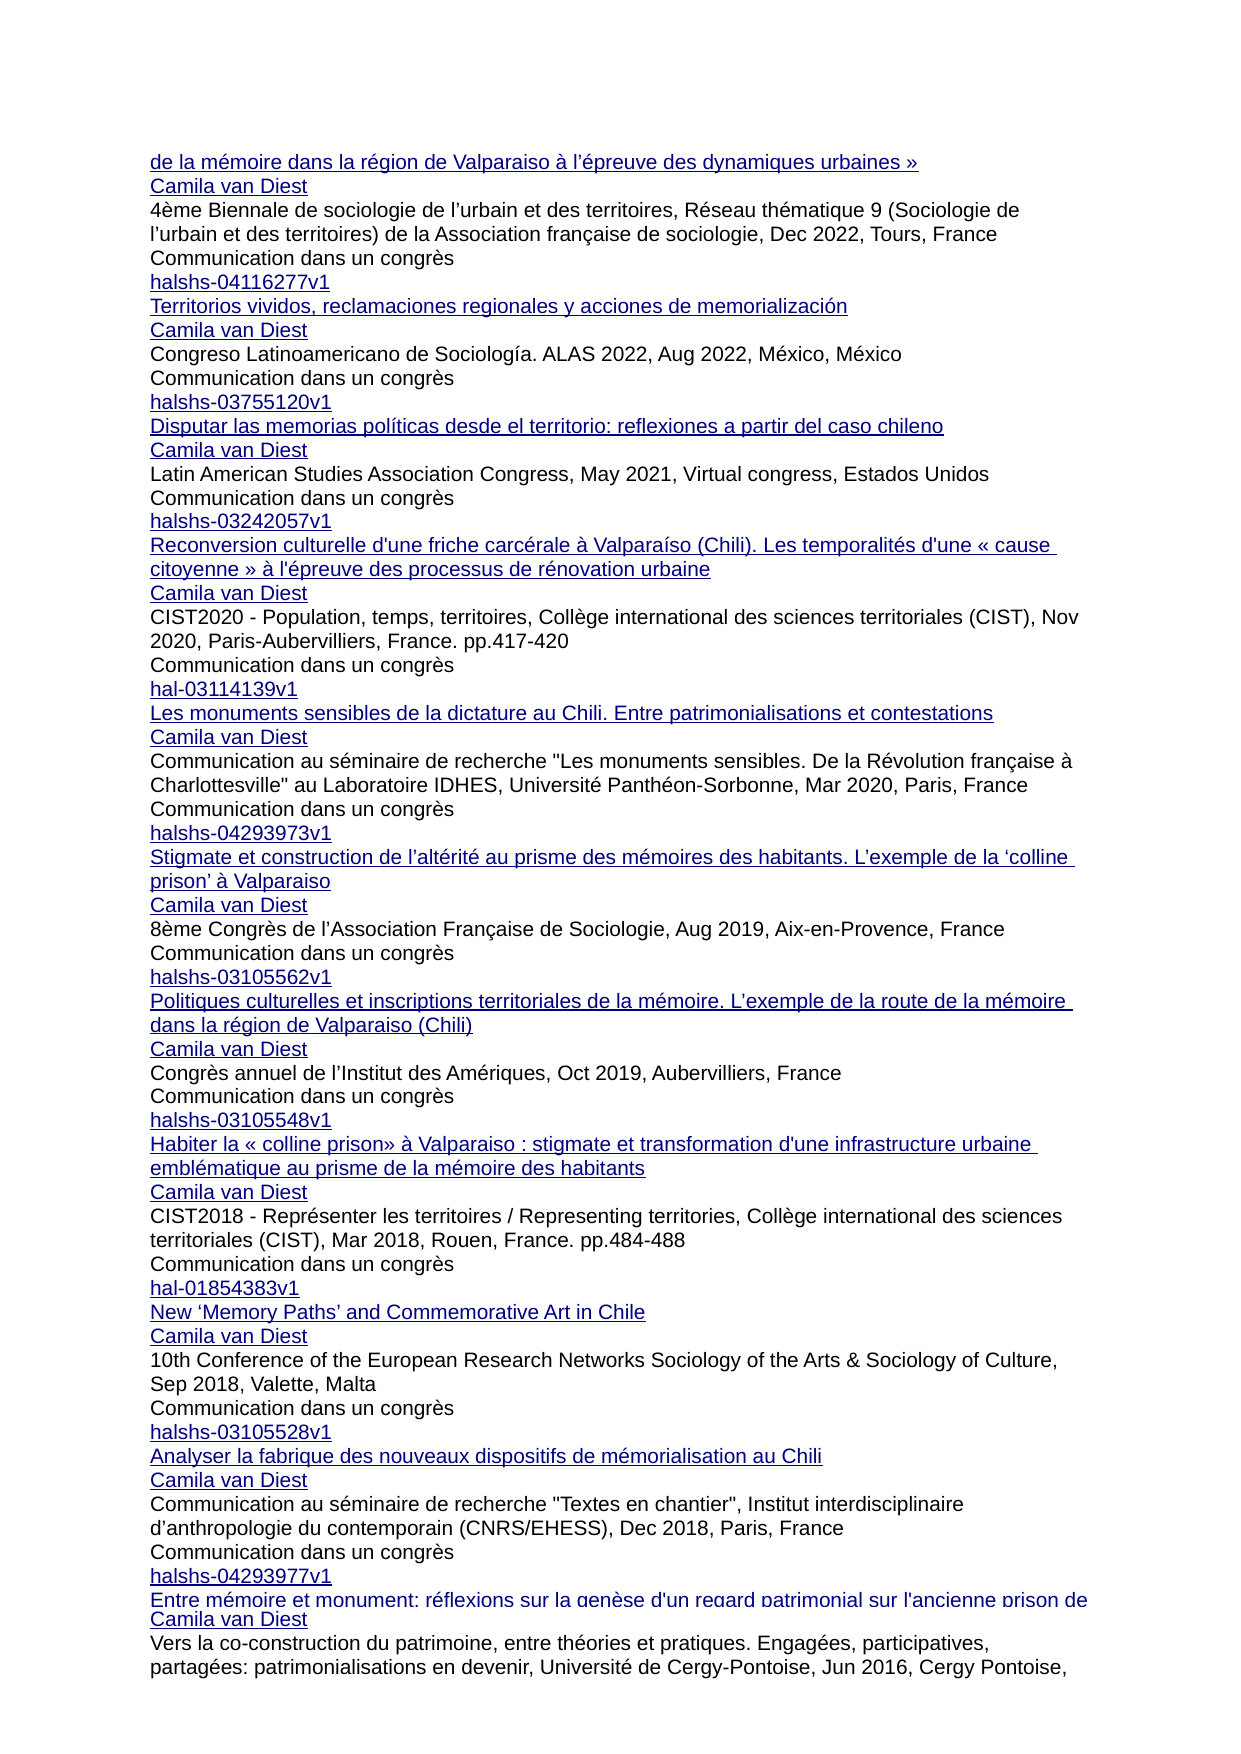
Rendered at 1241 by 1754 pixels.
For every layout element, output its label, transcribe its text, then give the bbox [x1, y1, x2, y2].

table_cell Stigmate et construction de l’altérité au prisme des mémoires des habitants. L’exemple de la ‘colline prison’ à Valparaiso Camila van Diest 8ème Congrès de l’Association Française de Sociologie, Aug 2019, Aix-en-Provence, France Communication dans un congrès halshs-03105562v1 [150, 845, 1090, 988]
table_cell Territorios vividos, reclamaciones regionales y acciones de memorialización Camila van Diest Congreso Latinoamericano de Sociología. ALAS 2022, Aug 2022, México, México Communication dans un congrès halshs-03755120v1 [150, 294, 1090, 413]
table_cell Habiter la « colline prison» à Valparaiso : stigmate et transformation d'une infrastructure urbaine emblématique au prisme de la mémoire des habitants Camila van Diest CIST2018 - Représenter les territoires / Representing territories, Collège international des sciences territoriales (CIST), Mar 2018, Rouen, France. pp.484-488 Communication dans un congrès hal-01854383v1 [150, 1132, 1090, 1300]
table_cell Disputar las memorias políticas desde el territorio: reflexiones a partir del caso chileno Camila van Diest Latin American Studies Association Congress, May 2021, Virtual congress, Estados Unidos Communication dans un congrès halshs-03242057v1 [150, 414, 1090, 533]
table_cell New ‘Memory Paths’ and Commemorative Art in Chile Camila van Diest 10th Conference of the European Research Networks Sociology of the Arts & Sociology of Culture, Sep 2018, Valette, Malta Communication dans un congrès halshs-03105528v1 [150, 1300, 1090, 1444]
table_cell Entre mémoire et monument: réflexions sur la genèse d'un regard patrimonial sur l'ancienne prison de Valparaiso (Chili) Camila van Diest Vers la co-construction du patrimoine, entre théories et pratiques. Engagées, participatives, partagées: patrimonialisations en devenir, Université de Cergy-Pontoise, Jun 2016, Cergy Pontoise, France Communication dans un congrès halshs-01487131v1 [150, 1588, 1090, 1679]
table_cell Politiques culturelles et inscriptions territoriales de la mémoire. L’exemple de la route de la mémoire dans la région de Valparaiso (Chili) Camila van Diest Congrès annuel de l’Institut des Amériques, Oct 2019, Aubervilliers, France Communication dans un congrès halshs-03105548v1 [150, 989, 1090, 1132]
table_cell « Se réapproprier la ville par la mémorialisation des violences politiques ? La construction d’une route de la mémoire dans la région de Valparaiso à l’épreuve des dynamiques urbaines » Camila van Diest 4ème Biennale de sociologie de l’urbain et des territoires, Réseau thématique 9 (Sociologie de l’urbain et des territoires) de la Association française de sociologie, Dec 2022, Tours, France Communication dans un congrès halshs-04116277v1 [150, 150, 1090, 294]
table_cell Les monuments sensibles de la dictature au Chili. Entre patrimonialisations et contestations Camila van Diest Communication au séminaire de recherche "Les monuments sensibles. De la Révolution française à Charlottesville" au Laboratoire IDHES, Université Panthéon-Sorbonne, Mar 2020, Paris, France Communication dans un congrès halshs-04293973v1 [150, 701, 1090, 845]
table_cell Reconversion culturelle d'une friche carcérale à Valparaíso (Chili). Les temporalités d'une « cause citoyenne » à l'épreuve des processus de rénovation urbaine Camila van Diest CIST2020 - Population, temps, territoires, Collège international des sciences territoriales (CIST), Nov 2020, Paris-Aubervilliers, France. pp.417-420 Communication dans un congrès hal-03114139v1 [150, 533, 1090, 701]
table_cell Analyser la fabrique des nouveaux dispositifs de mémorialisation au Chili Camila van Diest Communication au séminaire de recherche "Textes en chantier", Institut interdisciplinaire d’anthropologie du contemporain (CNRS/EHESS), Dec 2018, Paris, France Communication dans un congrès halshs-04293977v1 [150, 1444, 1090, 1587]
